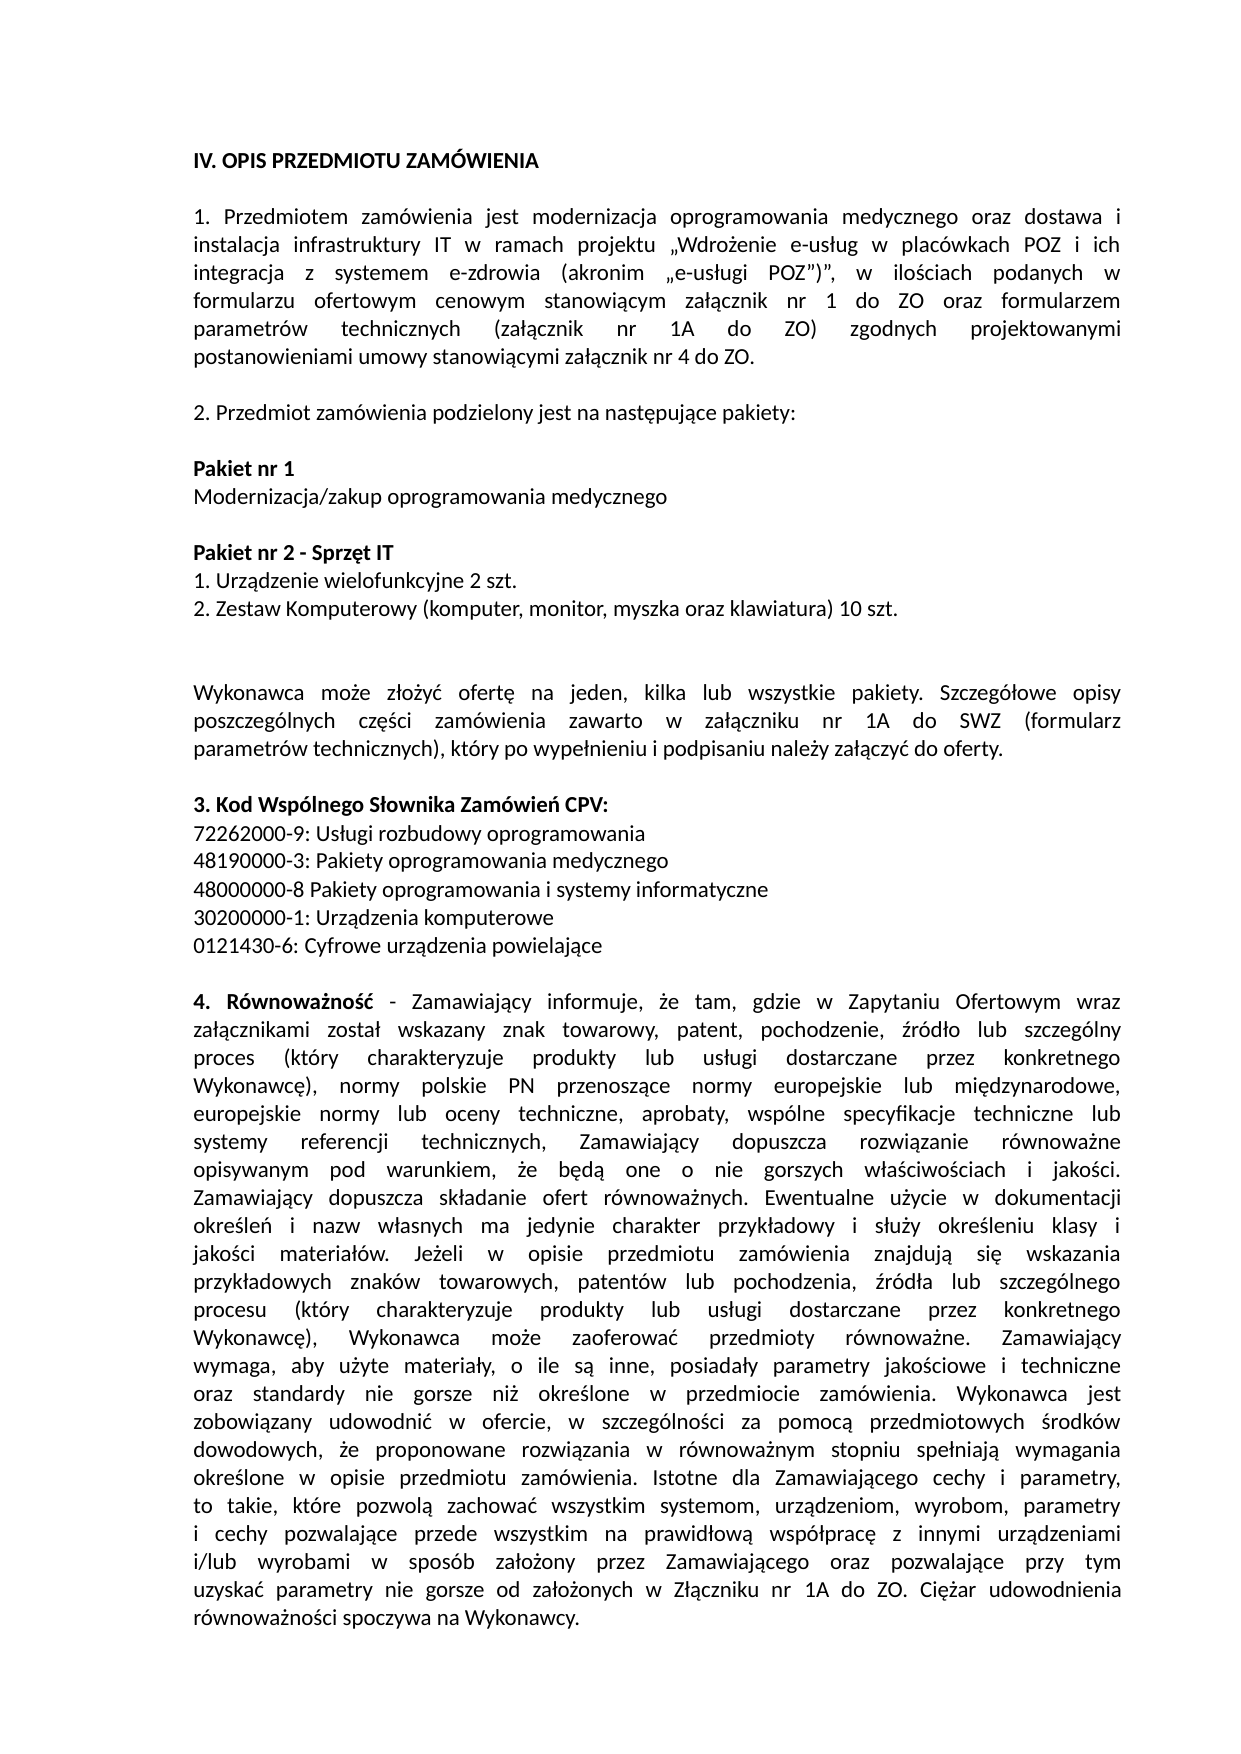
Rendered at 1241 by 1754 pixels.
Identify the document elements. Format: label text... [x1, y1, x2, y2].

list Pakiet nr 2 - Sprzęt IT 1. Urządzenie wielofunkcyjne 2 szt. 2. Zestaw Komputerowy (komputer, monitor, myszka oraz klawiatura) 10 szt. [156, 538, 1122, 622]
list IV. OPIS PRZEDMIOTU ZAMÓWIENIA [156, 118, 1122, 174]
list 1. Przedmiotem zamówienia jest modernizacja oprogramowania medycznego oraz dostawa i instalacja infrastruktury IT w ramach projektu „Wdrożenie e-usług w placówkach POZ i ich integracja z systemem e-zdrowia (akronim „e-usługi POZ”)”, w ilościach podanych w formularzu ofertowym cenowym stanowiącym załącznik nr 1 do ZO oraz formularzem parametrów technicznych (załącznik nr 1A do ZO) zgodnych projektowanymi postanowieniami umowy stanowiącymi załącznik nr 4 do ZO. [156, 174, 1122, 370]
list Wykonawca może złożyć ofertę na jeden, kilka lub wszystkie pakiety. Szczegółowe opisy poszczególnych części zamówienia zawarto w załączniku nr 1A do SWZ (formularz parametrów technicznych), który po wypełnieniu i podpisaniu należy załączyć do oferty. [156, 651, 1122, 763]
list 0121430-6: Cyfrowe urządzenia powielające [156, 931, 1122, 959]
list 2. Przedmiot zamówienia podzielony jest na następujące pakiety: [156, 370, 1122, 454]
list 3. Kod Wspólnego Słownika Zamówień CPV: 72262000-9: Usługi rozbudowy oprogramowania 48190000-3: Pakiety oprogramowania medycznego 48000000-8 Pakiety oprogramowania i systemy informatyczne [156, 763, 1122, 903]
list 4. Równoważność - Zamawiający informuje, że tam, gdzie w Zapytaniu Ofertowym wraz załącznikami został wskazany znak towarowy, patent, pochodzenie, źródło lub szczególny proces (który charakteryzuje produkty lub usługi dostarczane przez konkretnego Wykonawcę), normy polskie PN przenoszące normy europejskie lub międzynarodowe, europejskie normy lub oceny techniczne, aprobaty, wspólne specyfikacje techniczne lub systemy referencji technicznych, Zamawiający dopuszcza rozwiązanie równoważne opisywanym pod warunkiem, że będą one o nie gorszych właściwościach i jakości. Zamawiający dopuszcza składanie ofert równoważnych. Ewentualne użycie w dokumentacji określeń i nazw własnych ma jedynie charakter przykładowy i służy określeniu klasy i jakości materiałów. Jeżeli w opisie przedmiotu zamówienia znajdują się wskazania przykładowych znaków towarowych, patentów lub pochodzenia, źródła lub szczególnego procesu (który charakteryzuje produkty lub usługi dostarczane przez konkretnego Wykonawcę), Wykonawca może zaoferować przedmioty równoważne. Zamawiający wymaga, aby użyte materiały, o ile są inne, posiadały parametry jakościowe i techniczne oraz standardy nie gorsze niż określone w przedmiocie zamówienia. Wykonawca jest zobowiązany udowodnić w ofercie, w szczególności za pomocą przedmiotowych środków dowodowych, że proponowane rozwiązania w równoważnym stopniu spełniają wymagania określone w opisie przedmiotu zamówienia. Istotne dla Zamawiającego cechy i parametry, to takie, które pozwolą zachować wszystkim systemom, urządzeniom, wyrobom, parametry i cechy pozwalające przede wszystkim na prawidłową współpracę z innymi urządzeniami i/lub wyrobami w sposób założony przez Zamawiającego oraz pozwalające przy tym uzyskać parametry nie gorsze od założonych w Złączniku nr 1A do ZO. Ciężar udowodnienia równoważności spoczywa na Wykonawcy. [156, 959, 1122, 1631]
list 30200000-1: Urządzenia komputerowe [156, 903, 1122, 931]
list Pakiet nr 1 Modernizacja/zakup oprogramowania medycznego [156, 454, 1122, 538]
